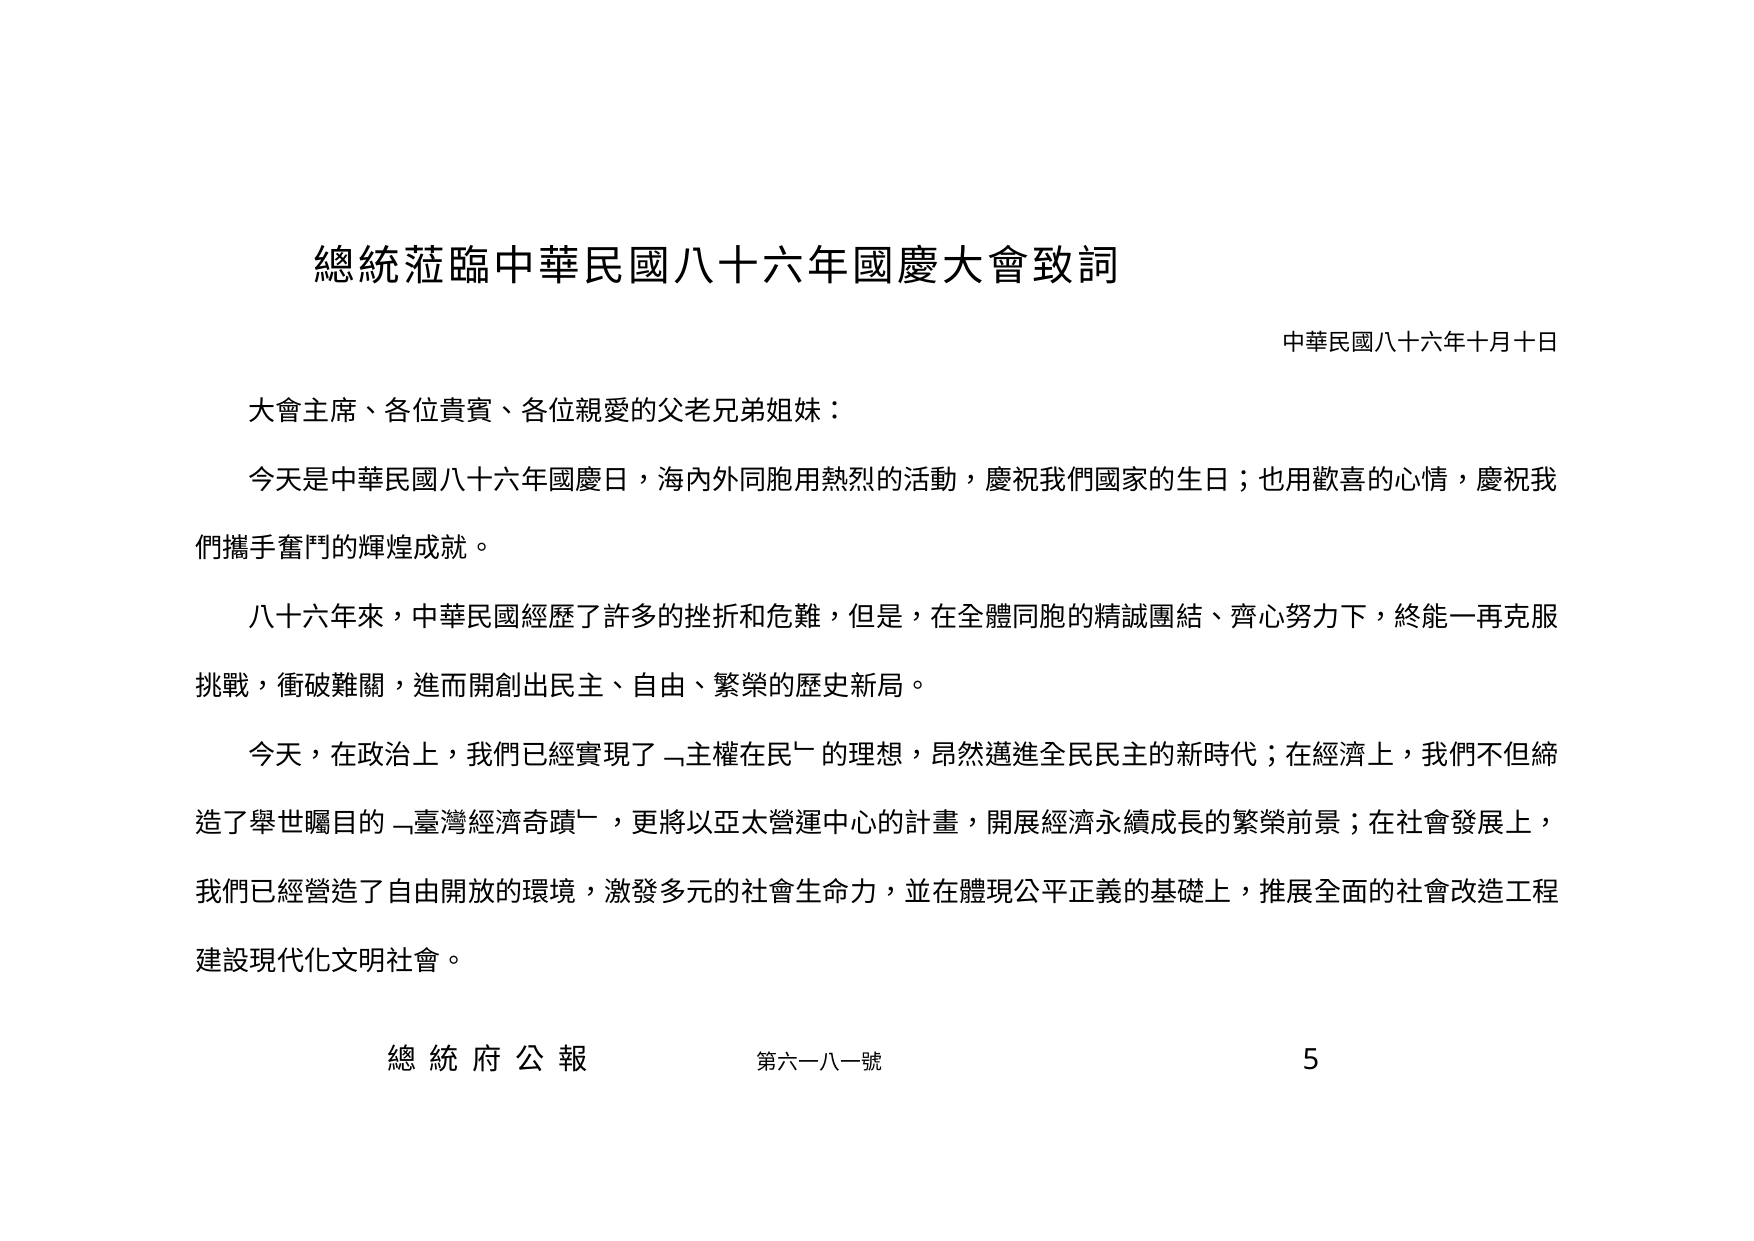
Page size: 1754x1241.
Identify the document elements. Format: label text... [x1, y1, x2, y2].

text 今天是中華民國八十六年國慶日，海內外同胞用熱烈的活動，慶祝我們國家的生日；也用歡喜的心情，慶祝我們攜手奮鬥的輝煌成就。 [195, 434, 1559, 572]
text 八十六年來，中華民國經歷了許多的挫折和危難，但是，在全體同胞的精誠團結、齊心努力下，終能一再克服挑戰，衝破難關，進而開創出民主、自由、繁榮的歷史新局。 [195, 572, 1559, 709]
text 大會主席、各位貴賓、各位親愛的父老兄弟姐妹： [195, 365, 1559, 434]
text 今天，在政治上，我們已經實現了﹁主權在民﹂的理想，昂然邁進全民民主的新時代；在經濟上，我們不但締造了舉世矚目的﹁臺灣經濟奇蹟﹂，更將以亞太營運中心的計畫，開展經濟永續成長的繁榮前景；在社會發展上，我們已經營造了自由開放的環境，激發多元的社會生命力，並在體現公平正義的基礎上，推展全面的社會改造工程，建設現代化文明社會。 [195, 709, 1559, 984]
text 總統蒞臨中華民國八十六年國慶大會致詞 [195, 249, 1559, 288]
text 中華民國八十六年十月十日 [195, 288, 1559, 365]
